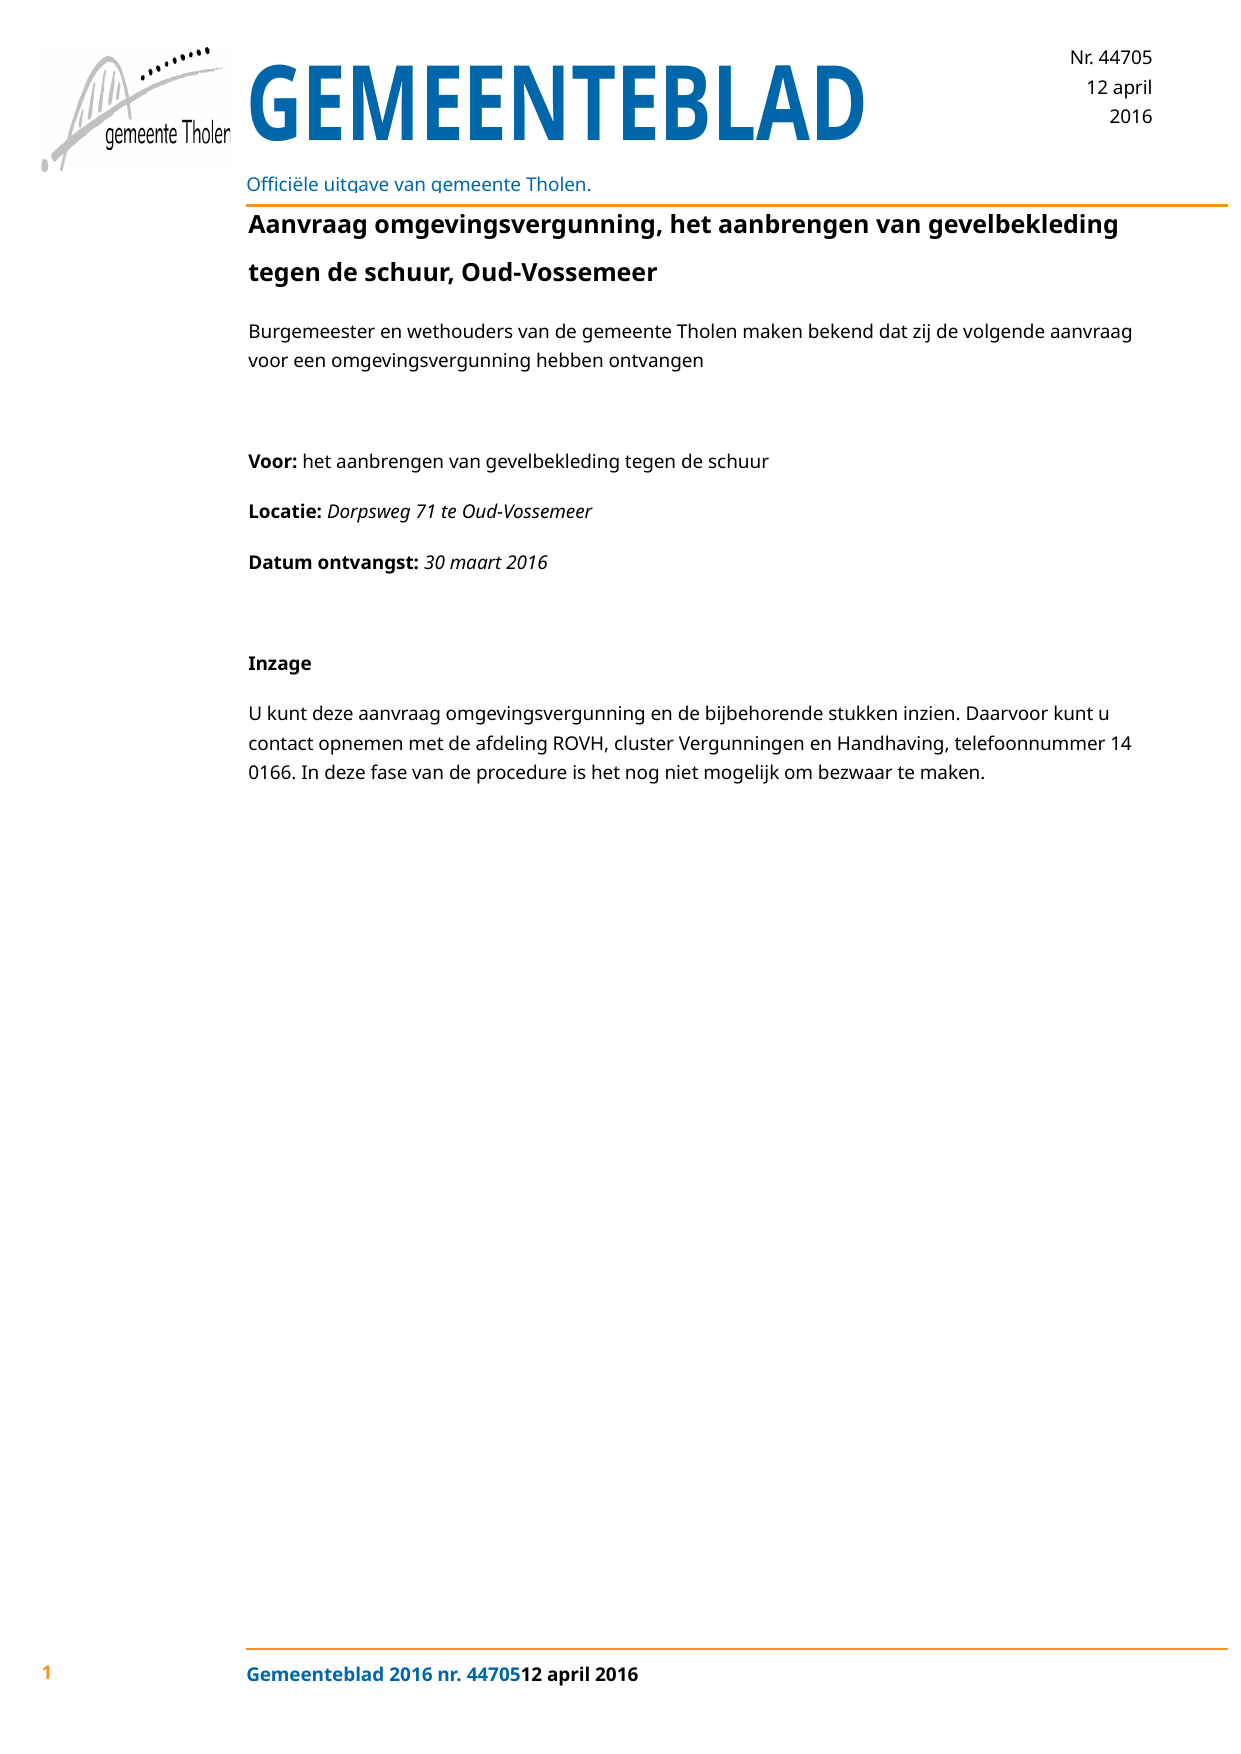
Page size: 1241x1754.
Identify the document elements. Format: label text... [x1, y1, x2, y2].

text Locatie: Dorpsweg 71 te Oud-Vossemeer [248, 499, 1152, 524]
picture [41, 47, 231, 172]
text Burgemeester en wethouders van de gemeente Tholen maken bekend dat zij de volgende aanvraag voor een omgevingsvergunning hebben ontvangen [248, 318, 1152, 373]
text U kunt deze aanvraag omgevingsvergunning en de bijbehorende stukken inzien. Daarvoor kunt u contact opnemen met de afdeling ROVH, cluster Vergunningen en Handhaving, telefoonnummer 14 0166. In deze fase van de procedure is het nog niet mogelijk om bezwaar te maken. [248, 700, 1152, 785]
text Datum ontvangst: 30 maart 2016 [248, 549, 1152, 575]
text Voor: het aanbrengen van gevelbekleding tegen de schuur [248, 448, 1152, 474]
text Inzage [248, 650, 1152, 676]
text Aanvraag omgevingsvergunning, het aanbrengen van gevelbekleding tegen de schuur, Oud-Vossemeer [248, 207, 1152, 288]
